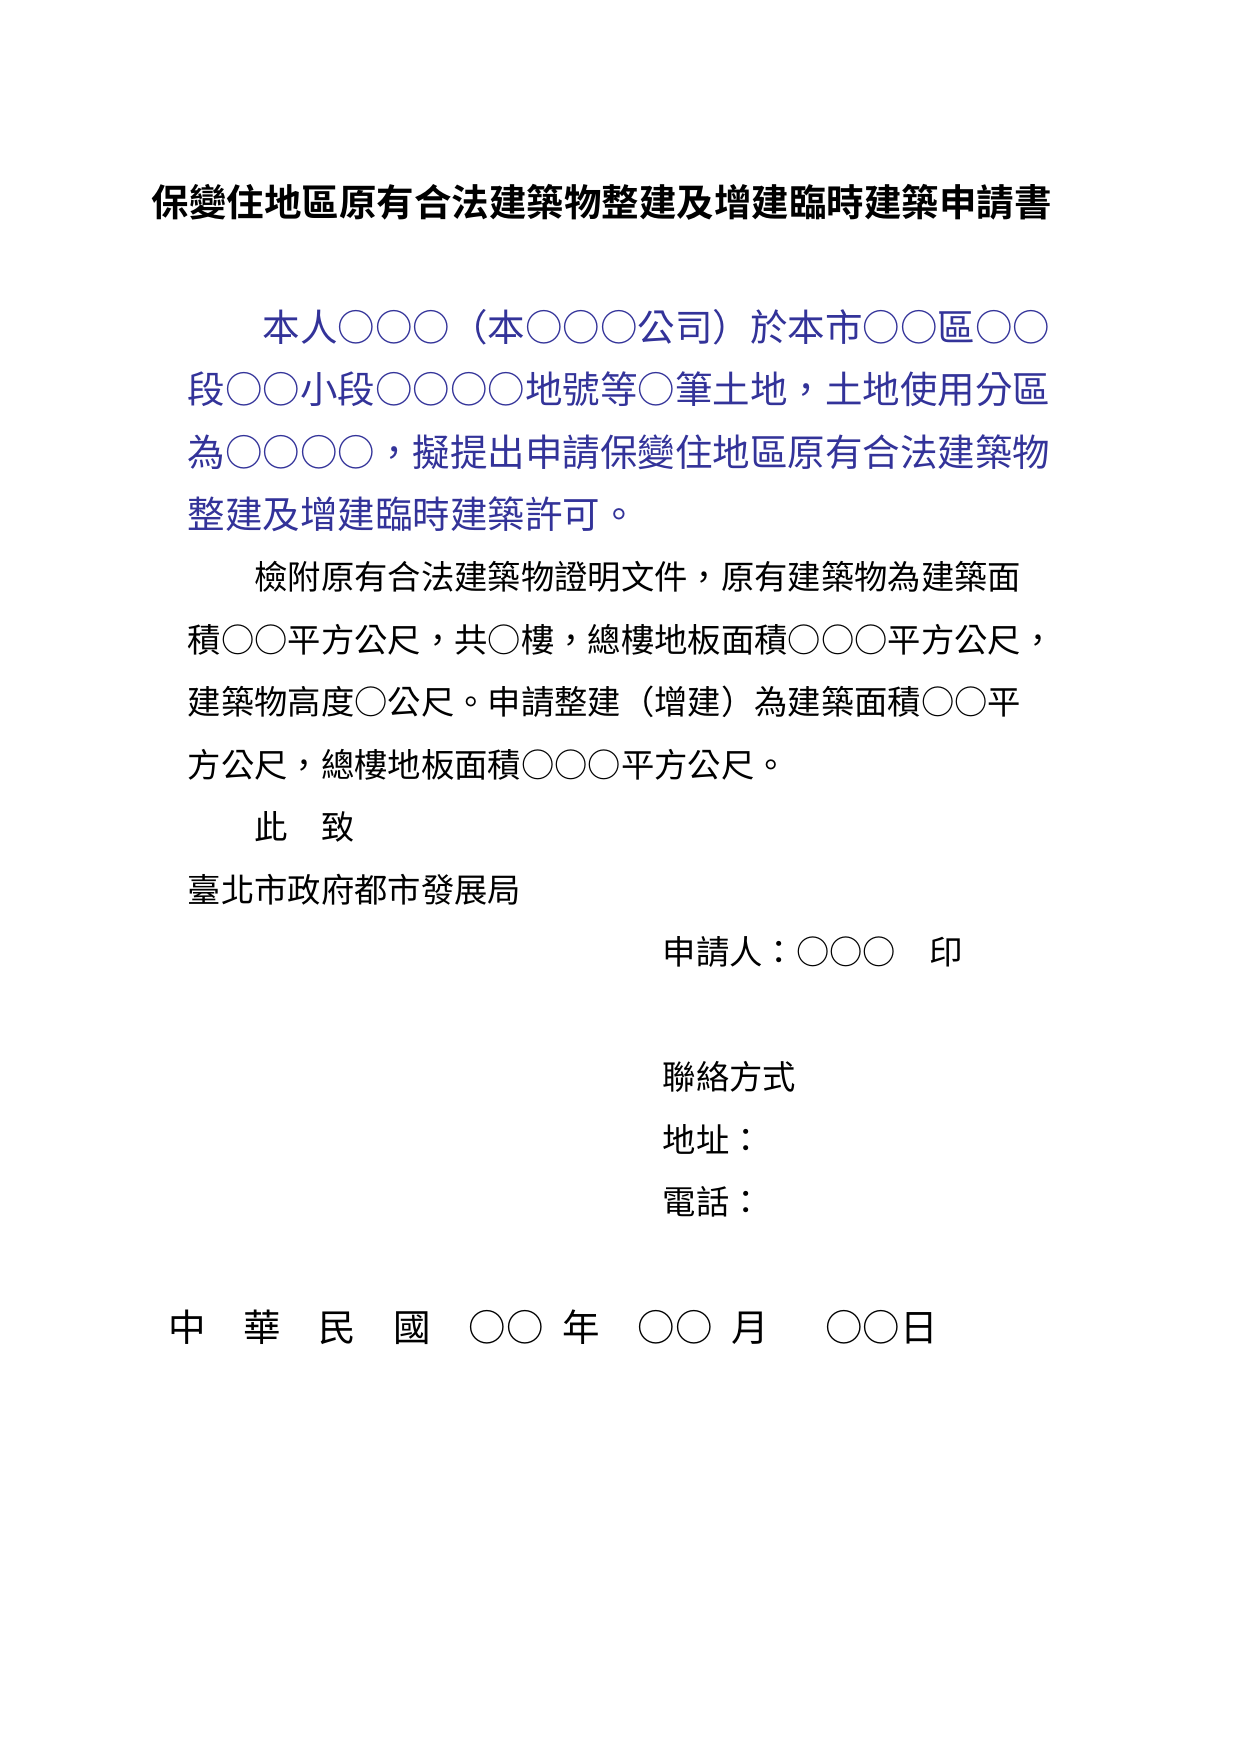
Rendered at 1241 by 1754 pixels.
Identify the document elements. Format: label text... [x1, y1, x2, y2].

text 地址： [187, 1096, 1053, 1158]
text 此 致 [187, 783, 1053, 846]
text 申請人：○○○ 印 [187, 908, 1053, 971]
text 保變住地區原有合法建築物整建及增建臨時建築申請書 [150, 158, 1053, 221]
text 檢附原有合法建築物證明文件，原有建築物為建築面積○○平方公尺，共○樓，總樓地板面積○○○平方公尺，建築物高度○公尺。申請整建（增建）為建築面積○○平方公尺，總樓地板面積○○○平方公尺。 [187, 533, 1053, 783]
text 電話： [187, 1158, 1053, 1221]
text 聯絡方式 [187, 1033, 1053, 1096]
text 中 華 民 國 ○○ 年 ○○ 月 ○○日 [169, 1283, 1053, 1346]
text 臺北市政府都市發展局 [187, 846, 1053, 908]
text 本人○○○（本○○○公司）於本市○○區○○段○○小段○○○○地號等○筆土地，土地使用分區為○○○○，擬提出申請保變住地區原有合法建築物整建及增建臨時建築許可。 [187, 283, 1053, 533]
